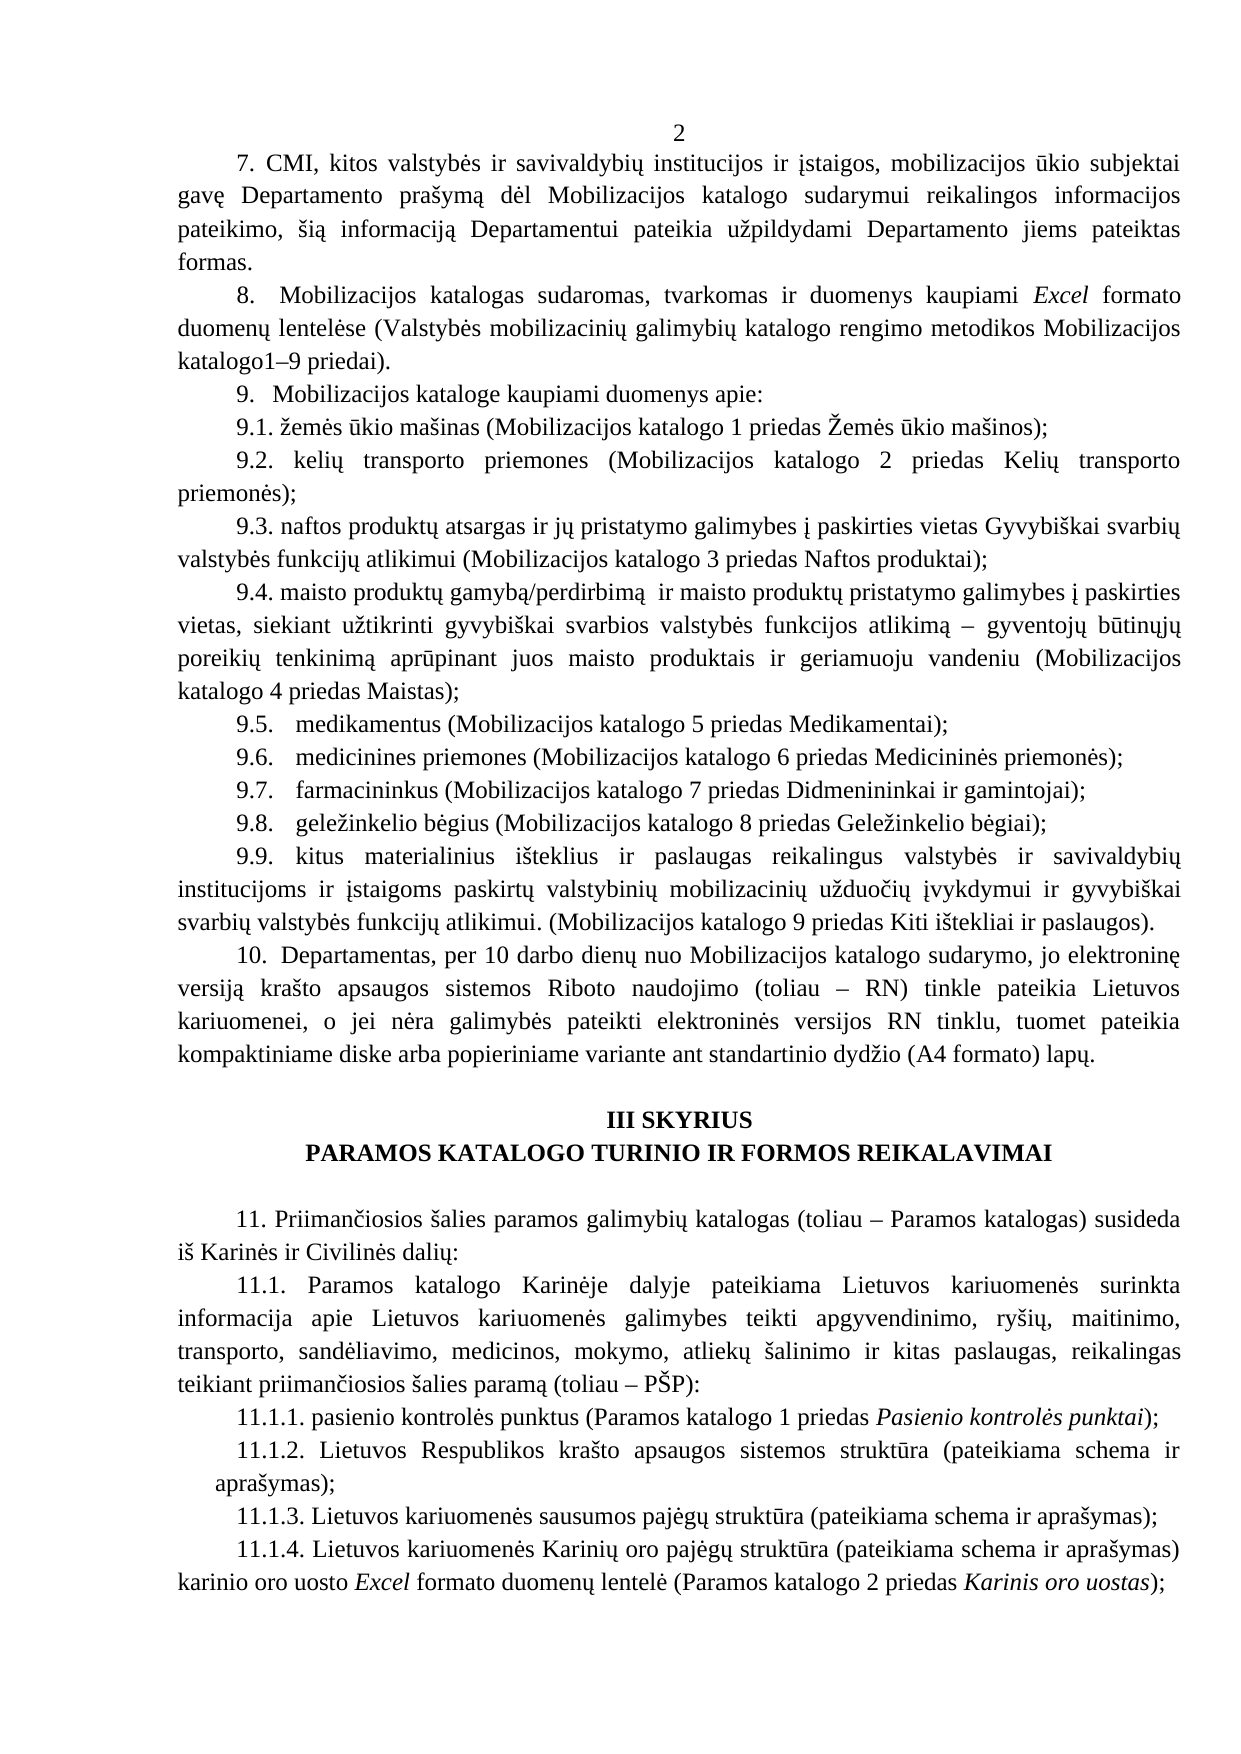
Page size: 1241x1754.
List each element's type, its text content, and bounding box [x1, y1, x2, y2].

text 11.1.1. pasienio kontrolės punktus (Paramos katalogo 1 priedas Pasienio kontrolės punktai); [215, 1402, 1181, 1431]
text 11.1. Paramos katalogo Karinėje dalyje pateikiama Lietuvos kariuomenės surinkta informacija apie Lietuvos kariuomenės galimybes teikti apgyvendinimo, ryšių, maitinimo, transporto, sandėliavimo, medicinos, mokymo, atliekų šalinimo ir kitas paslaugas, reikalingas teikiant priimančiosios šalies paramą (toliau – PŠP): [177, 1270, 1181, 1398]
text 8. Mobilizacijos katalogas sudaromas, tvarkomas ir duomenys kaupiami Excel formato duomenų lentelėse (Valstybės mobilizacinių galimybių katalogo rengimo metodikos Mobilizacijos katalogo1–9 priedai). [177, 280, 1181, 374]
text 9.7. farmacininkus (Mobilizacijos katalogo 7 priedas Didmenininkai ir gamintojai); [177, 775, 1181, 804]
text PARAMOS KATALOGO TURINIO IR FORMOS REIKALAVIMAI [177, 1138, 1181, 1167]
text 11. Priimančiosios šalies paramos galimybių katalogas (toliau – Paramos katalogas) susideda iš Karinės ir Civilinės dalių: [177, 1204, 1181, 1266]
text 9.3. naftos produktų atsargas ir jų pristatymo galimybes į paskirties vietas Gyvybiškai svarbių valstybės funkcijų atlikimui (Mobilizacijos katalogo 3 priedas Naftos produktai); [177, 511, 1181, 573]
text 9.5. medikamentus (Mobilizacijos katalogo 5 priedas Medikamentai); [177, 709, 1181, 738]
text 11.1.4. Lietuvos kariuomenės Karinių oro pajėgų struktūra (pateikiama schema ir aprašymas) karinio oro uosto Excel formato duomenų lentelė (Paramos katalogo 2 priedas Karinis oro uostas); [177, 1534, 1181, 1596]
text 11.1.2. Lietuvos Respublikos krašto apsaugos sistemos struktūra (pateikiama schema ir aprašymas); [215, 1435, 1181, 1497]
text 9.2. kelių transporto priemones (Mobilizacijos katalogo 2 priedas Kelių transporto priemonės); [177, 445, 1181, 507]
text 9. Mobilizacijos kataloge kaupiami duomenys apie: [177, 379, 1181, 407]
text 11.1.3. Lietuvos kariuomenės sausumos pajėgų struktūra (pateikiama schema ir aprašymas); [215, 1501, 1181, 1530]
text III SKYRIUS [177, 1105, 1181, 1134]
text 9.1. žemės ūkio mašinas (Mobilizacijos katalogo 1 priedas Žemės ūkio mašinos); [177, 412, 1181, 441]
text 9.6. medicinines priemones (Mobilizacijos katalogo 6 priedas Medicininės priemonės); [177, 742, 1181, 771]
text 10. Departamentas, per 10 darbo dienų nuo Mobilizacijos katalogo sudarymo, jo elektroninę versiją krašto apsaugos sistemos Riboto naudojimo (toliau – RN) tinkle pateikia Lietuvos kariuomenei, o jei nėra galimybės pateikti elektroninės versijos RN tinklu, tuomet pateikia kompaktiniame diske arba popieriniame variante ant standartinio dydžio (A4 formato) lapų. [177, 940, 1181, 1068]
text 9.9. kitus materialinius išteklius ir paslaugas reikalingus valstybės ir savivaldybių institucijoms ir įstaigoms paskirtų valstybinių mobilizacinių užduočių įvykdymui ir gyvybiškai svarbių valstybės funkcijų atlikimui. (Mobilizacijos katalogo 9 priedas Kiti ištekliai ir paslaugos). [177, 841, 1181, 936]
text 9.4. maisto produktų gamybą/perdirbimą ir maisto produktų pristatymo galimybes į paskirties vietas, siekiant užtikrinti gyvybiškai svarbios valstybės funkcijos atlikimą – gyventojų būtinųjų poreikių tenkinimą aprūpinant juos maisto produktais ir geriamuoju vandeniu (Mobilizacijos katalogo 4 priedas Maistas); [177, 577, 1181, 705]
text 7. CMI, kitos valstybės ir savivaldybių institucijos ir įstaigos, mobilizacijos ūkio subjektai gavę Departamento prašymą dėl Mobilizacijos katalogo sudarymui reikalingos informacijos pateikimo, šią informaciją Departamentui pateikia užpildydami Departamento jiems pateiktas formas. [177, 148, 1181, 275]
text 9.8. geležinkelio bėgius (Mobilizacijos katalogo 8 priedas Geležinkelio bėgiai); [177, 808, 1181, 837]
